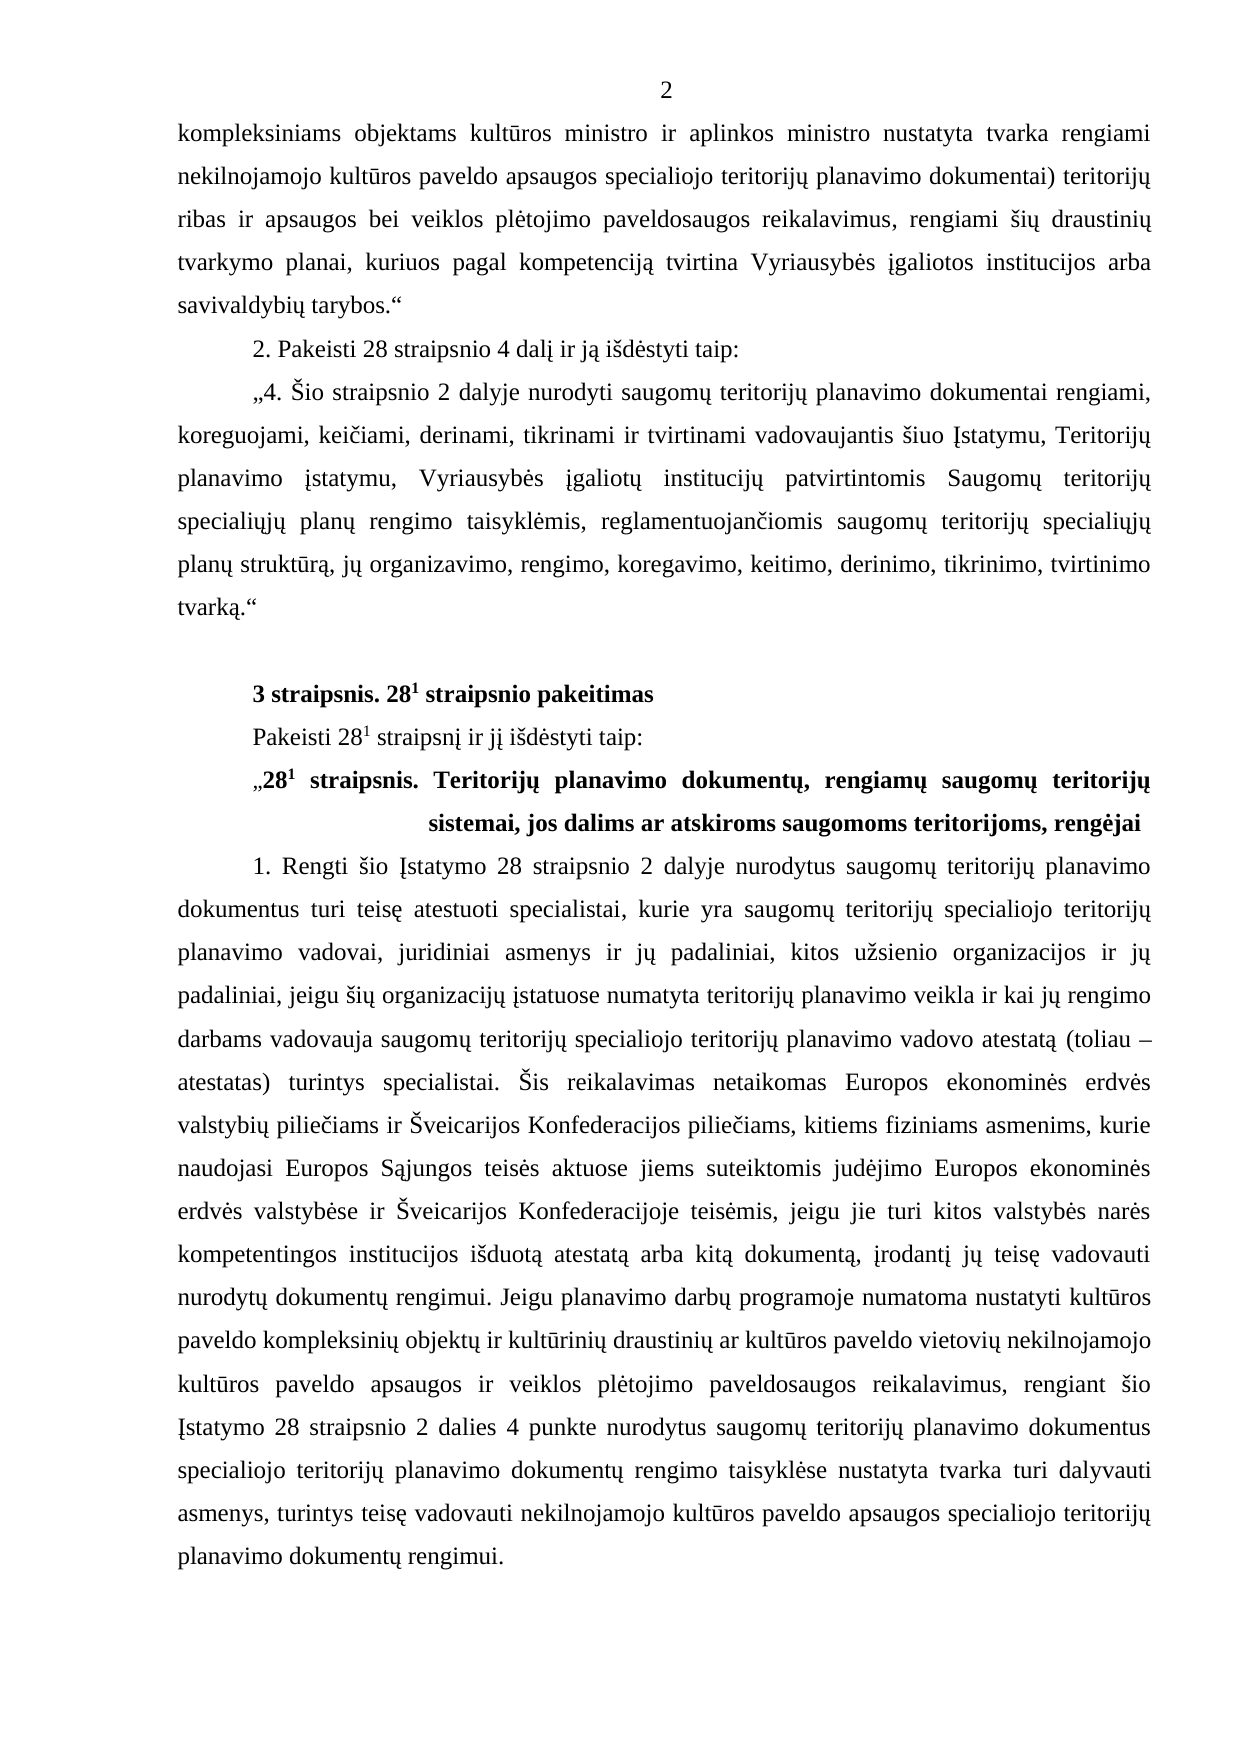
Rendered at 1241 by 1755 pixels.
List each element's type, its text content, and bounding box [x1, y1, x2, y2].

text Pakeisti 281 straipsnį ir jį išdėstyti taip: [177, 722, 1152, 751]
text kompleksiniams objektams kultūros ministro ir aplinkos ministro nustatyta tvarka rengiami nekilnojamojo kultūros paveldo apsaugos specialiojo teritorijų planavimo dokumentai) teritorijų ribas ir apsaugos bei veiklos plėtojimo paveldosaugos reikalavimus, rengiami šių draustinių tvarkymo planai, kuriuos pagal kompetenciją tvirtina Vyriausybės įgaliotos institucijos arba savivaldybių tarybos.“ [177, 118, 1152, 319]
text „4. Šio straipsnio 2 dalyje nurodyti saugomų teritorijų planavimo dokumentai rengiami, koreguojami, keičiami, derinami, tikrinami ir tvirtinami vadovaujantis šiuo Įstatymu, Teritorijų planavimo įstatymu, Vyriausybės įgaliotų institucijų patvirtintomis Saugomų teritorijų specialiųjų planų rengimo taisyklėmis, reglamentuojančiomis saugomų teritorijų specialiųjų planų struktūrą, jų organizavimo, rengimo, koregavimo, keitimo, derinimo, tikrinimo, tvirtinimo tvarką.“ [177, 377, 1152, 621]
text 2. Pakeisti 28 straipsnio 4 dalį ir ją išdėstyti taip: [177, 334, 1152, 362]
text 1. Rengti šio Įstatymo 28 straipsnio 2 dalyje nurodytus saugomų teritorijų planavimo dokumentus turi teisę atestuoti specialistai, kurie yra saugomų teritorijų specialiojo teritorijų planavimo vadovai, juridiniai asmenys ir jų padaliniai, kitos užsienio organizacijos ir jų padaliniai, jeigu šių organizacijų įstatuose numatyta teritorijų planavimo veikla ir kai jų rengimo darbams vadovauja saugomų teritorijų specialiojo teritorijų planavimo vadovo atestatą (toliau – atestatas) turintys specialistai. Šis reikalavimas netaikomas Europos ekonominės erdvės valstybių piliečiams ir Šveicarijos Konfederacijos piliečiams, kitiems fiziniams asmenims, kurie naudojasi Europos Sąjungos teisės aktuose jiems suteiktomis judėjimo Europos ekonominės erdvės valstybėse ir Šveicarijos Konfederacijoje teisėmis, jeigu jie turi kitos valstybės narės kompetentingos institucijos išduotą atestatą arba kitą dokumentą, įrodantį jų teisę vadovauti nurodytų dokumentų rengimui. Jeigu planavimo darbų programoje numatoma nustatyti kultūros paveldo kompleksinių objektų ir kultūrinių draustinių ar kultūros paveldo vietovių nekilnojamojo kultūros paveldo apsaugos ir veiklos plėtojimo paveldosaugos reikalavimus, rengiant šio Įstatymo 28 straipsnio 2 dalies 4 punkte nurodytus saugomų teritorijų planavimo dokumentus specialiojo teritorijų planavimo dokumentų rengimo taisyklėse nustatyta tvarka turi dalyvauti asmenys, turintys teisę vadovauti nekilnojamojo kultūros paveldo apsaugos specialiojo teritorijų planavimo dokumentų rengimui. [177, 851, 1152, 1570]
text 3 straipsnis. 281 straipsnio pakeitimas [177, 679, 1152, 707]
text „281 straipsnis. Teritorijų planavimo dokumentų, rengiamų saugomų teritorijų sistemai, jos dalims ar atskiroms saugomoms teritorijoms, rengėjai [252, 765, 1152, 837]
